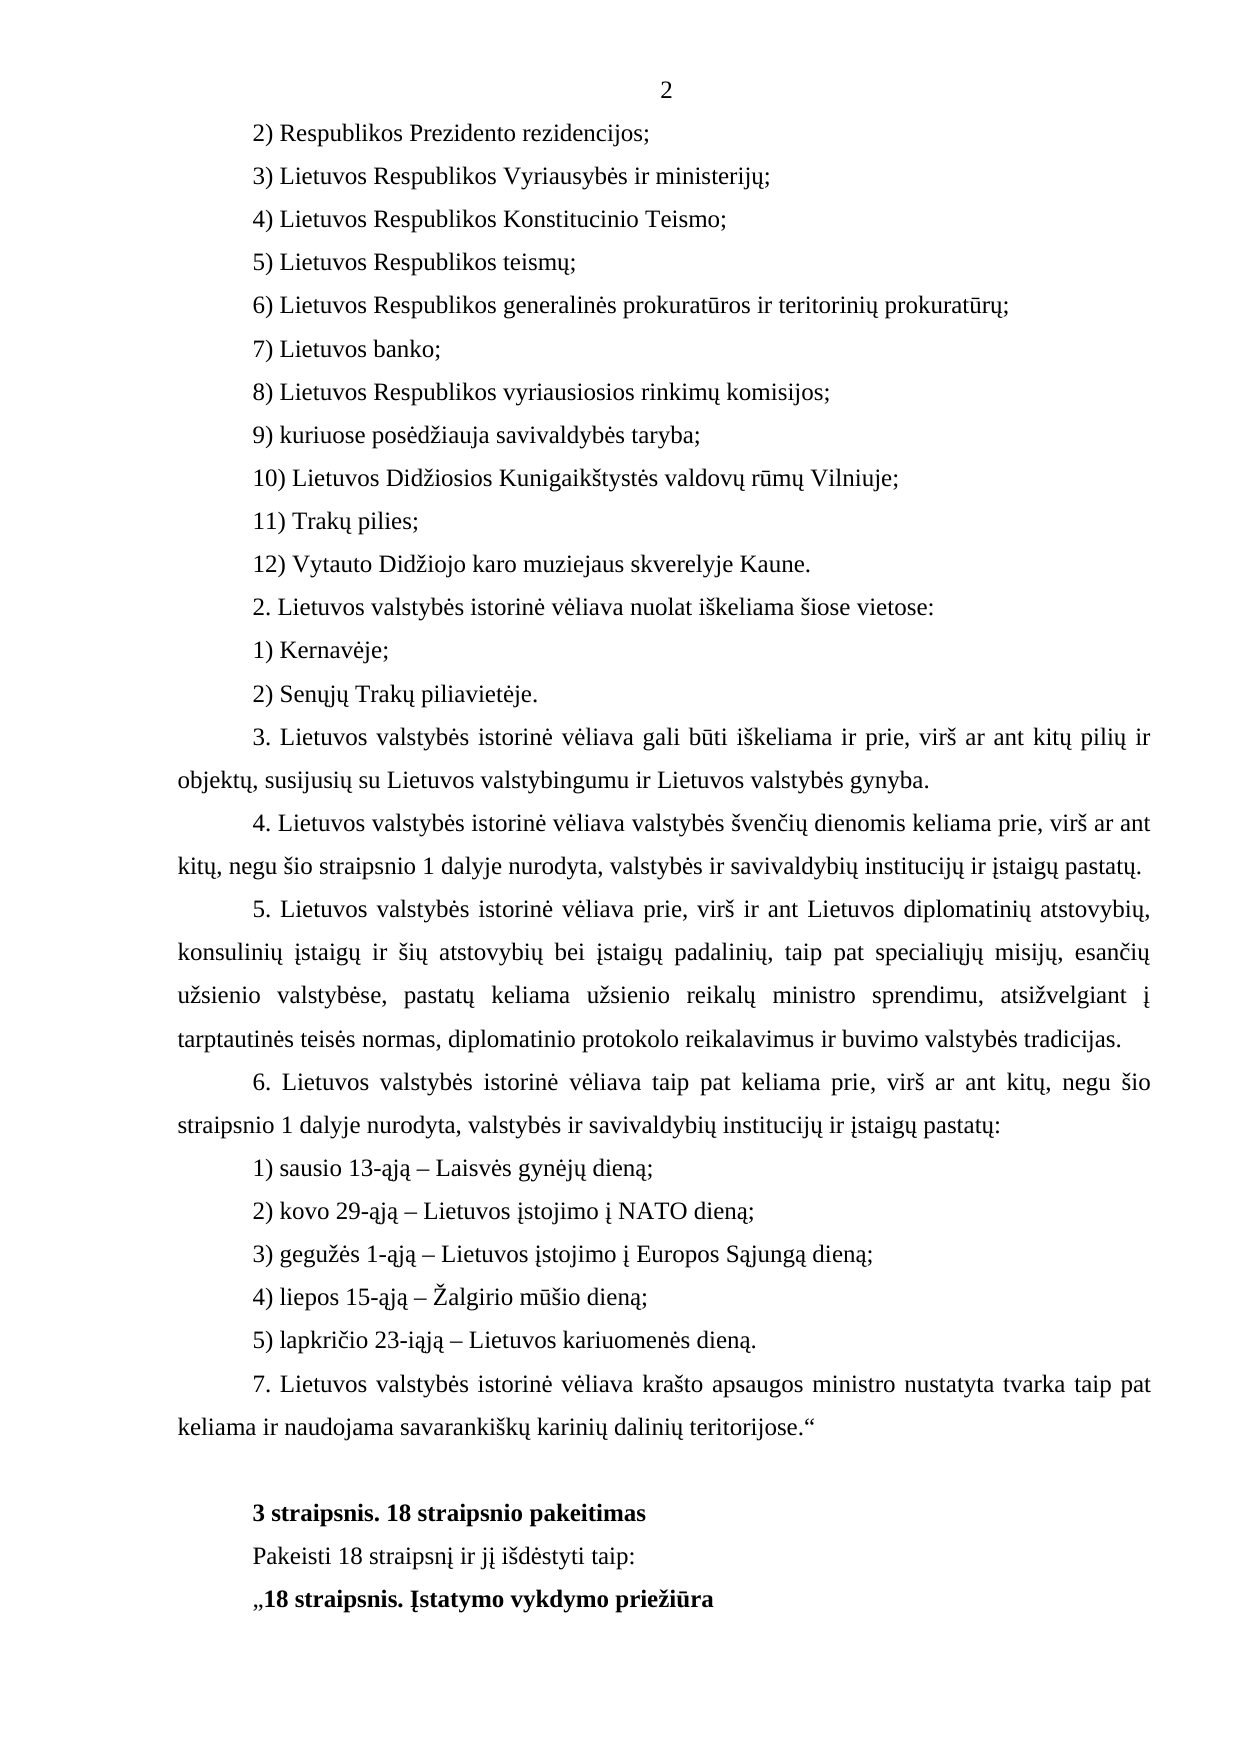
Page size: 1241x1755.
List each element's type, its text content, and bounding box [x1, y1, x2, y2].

text 1) sausio 13-ąją – Laisvės gynėjų dieną; [177, 1153, 1152, 1182]
text 5) lapkričio 23-iąją – Lietuvos kariuomenės dieną. [177, 1326, 1152, 1354]
text 12) Vytauto Didžiojo karo muziejaus skverelyje Kaune. [177, 549, 1152, 578]
text 6) Lietuvos Respublikos generalinės prokuratūros ir teritorinių prokuratūrų; [177, 291, 1152, 319]
text 4. Lietuvos valstybės istorinė vėliava valstybės švenčių dienomis keliama prie, virš ar ant kitų, negu šio straipsnio 1 dalyje nurodyta, valstybės ir savivaldybių institucijų ir įstaigų pastatų. [177, 808, 1152, 880]
text „18 straipsnis. Įstatymo vykdymo priežiūra [177, 1584, 1152, 1613]
text 7) Lietuvos banko; [177, 334, 1152, 362]
text 2) Senųjų Trakų piliavietėje. [177, 679, 1152, 707]
text Pakeisti 18 straipsnį ir jį išdėstyti taip: [177, 1541, 1152, 1570]
text 5) Lietuvos Respublikos teismų; [177, 247, 1152, 276]
text 8) Lietuvos Respublikos vyriausiosios rinkimų komisijos; [177, 377, 1152, 406]
text 1) Kernavėje; [177, 636, 1152, 664]
text 3) gegužės 1-ąją – Lietuvos įstojimo į Europos Sąjungą dieną; [177, 1239, 1152, 1268]
text 6. Lietuvos valstybės istorinė vėliava taip pat keliama prie, virš ar ant kitų, negu šio straipsnio 1 dalyje nurodyta, valstybės ir savivaldybių institucijų ir įstaigų pastatų: [177, 1067, 1152, 1139]
text 2. Lietuvos valstybės istorinė vėliava nuolat iškeliama šiose vietose: [177, 592, 1152, 621]
text 11) Trakų pilies; [177, 506, 1152, 535]
text 2) Respublikos Prezidento rezidencijos; [177, 118, 1152, 147]
text 2) kovo 29-ąją – Lietuvos įstojimo į NATO dieną; [177, 1196, 1152, 1225]
text 7. Lietuvos valstybės istorinė vėliava krašto apsaugos ministro nustatyta tvarka taip pat keliama ir naudojama savarankiškų karinių dalinių teritorijose.“ [177, 1369, 1152, 1441]
text 9) kuriuose posėdžiauja savivaldybės taryba; [177, 420, 1152, 449]
text 4) liepos 15-ąją – Žalgirio mūšio dieną; [177, 1282, 1152, 1311]
text 3. Lietuvos valstybės istorinė vėliava gali būti iškeliama ir prie, virš ar ant kitų pilių ir objektų, susijusių su Lietuvos valstybingumu ir Lietuvos valstybės gynyba. [177, 722, 1152, 794]
text 3 straipsnis. 18 straipsnio pakeitimas [177, 1498, 1152, 1527]
text 4) Lietuvos Respublikos Konstitucinio Teismo; [177, 204, 1152, 233]
text 3) Lietuvos Respublikos Vyriausybės ir ministerijų; [177, 161, 1152, 190]
text 5. Lietuvos valstybės istorinė vėliava prie, virš ir ant Lietuvos diplomatinių atstovybių, konsulinių įstaigų ir šių atstovybių bei įstaigų padalinių, taip pat specialiųjų misijų, esančių užsienio valstybėse, pastatų keliama užsienio reikalų ministro sprendimu, atsižvelgiant į tarptautinės teisės normas, diplomatinio protokolo reikalavimus ir buvimo valstybės tradicijas. [177, 894, 1152, 1052]
text 10) Lietuvos Didžiosios Kunigaikštystės valdovų rūmų Vilniuje; [177, 463, 1152, 492]
